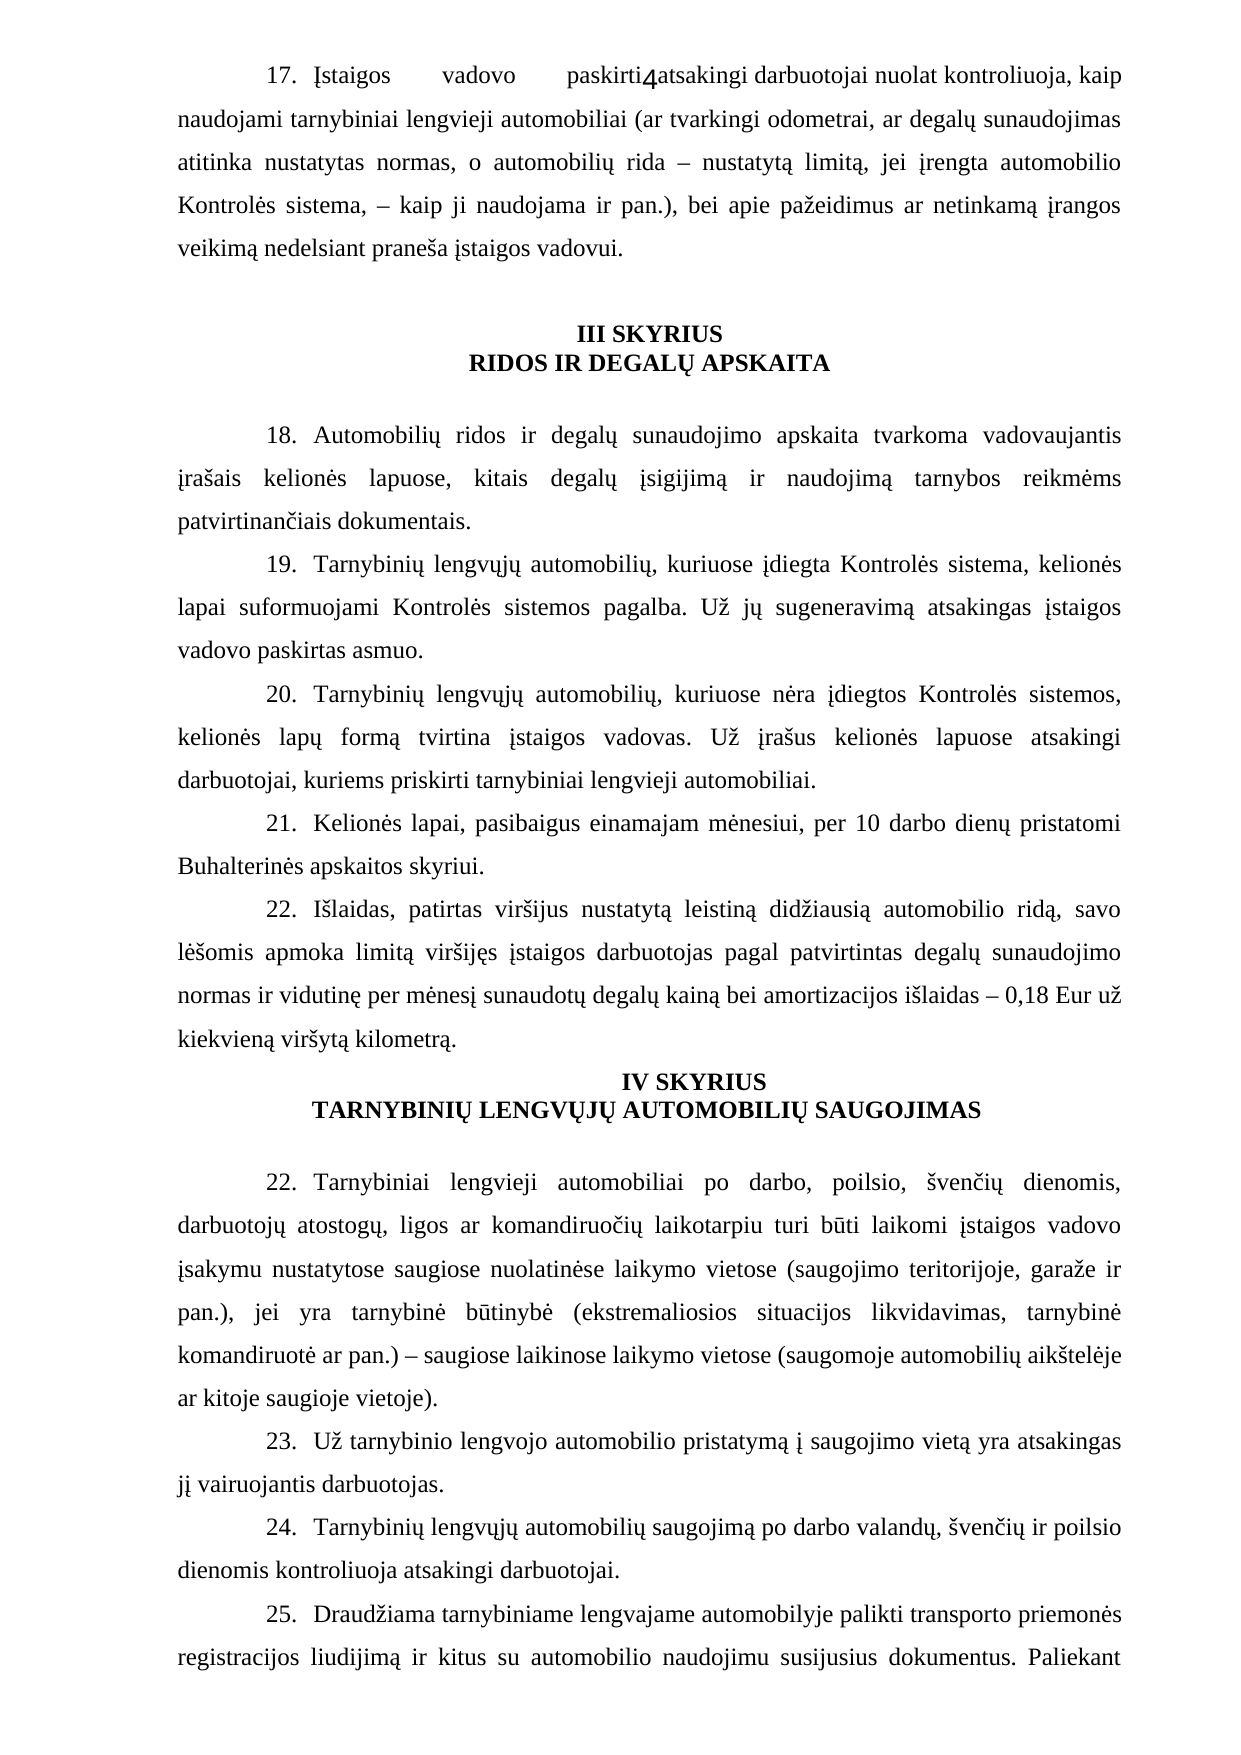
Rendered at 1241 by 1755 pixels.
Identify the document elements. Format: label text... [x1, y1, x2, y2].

text 25. Draudžiama tarnybiniame lengvajame automobilyje palikti transporto priemonės registracijos liudijimą ir kitus su automobilio naudojimu susijusius dokumentus. Paliekant [177, 1599, 1122, 1671]
text 20. Tarnybinių lengvųjų automobilių, kuriuose nėra įdiegtos Kontrolės sistemos, kelionės lapų formą tvirtina įstaigos vadovas. Už įrašus kelionės lapuose atsakingi darbuotojai, kuriems priskirti tarnybiniai lengvieji automobiliai. [177, 679, 1122, 794]
text 23. Už tarnybinio lengvojo automobilio pristatymą į saugojimo vietą yra atsakingas jį vairuojantis darbuotojas. [177, 1426, 1122, 1498]
text 21. Kelionės lapai, pasibaigus einamajam mėnesiui, per 10 darbo dienų pristatomi Buhalterinės apskaitos skyriui. [177, 808, 1122, 880]
text 19. Tarnybinių lengvųjų automobilių, kuriuose įdiegta Kontrolės sistema, kelionės lapai suformuojami Kontrolės sistemos pagalba. Už jų sugeneravimą atsakingas įstaigos vadovo paskirtas asmuo. [177, 549, 1122, 664]
text IV SKYRIUS [266, 1067, 1122, 1096]
text RIDOS IR DEGALŲ APSKAITA [177, 348, 1122, 377]
text III SKYRIUS [177, 319, 1122, 348]
text 22. Tarnybiniai lengvieji automobiliai po darbo, poilsio, švenčių dienomis, darbuotojų atostogų, ligos ar komandiruočių laikotarpiu turi būti laikomi įstaigos vadovo įsakymu nustatytose saugiose nuolatinėse laikymo vietose (saugojimo teritorijoje, garaže ir pan.), jei yra tarnybinė būtinybė (ekstremaliosios situacijos likvidavimas, tarnybinė komandiruotė ar pan.) – saugiose laikinose laikymo vietose (saugomoje automobilių aikštelėje ar kitoje saugioje vietoje). [177, 1167, 1122, 1412]
text 24. Tarnybinių lengvųjų automobilių saugojimą po darbo valandų, švenčių ir poilsio dienomis kontroliuoja atsakingi darbuotojai. [177, 1512, 1122, 1584]
text 18. Automobilių ridos ir degalų sunaudojimo apskaita tvarkoma vadovaujantis įrašais kelionės lapuose, kitais degalų įsigijimą ir naudojimą tarnybos reikmėms patvirtinančiais dokumentais. [177, 420, 1122, 535]
text 22. Išlaidas, patirtas viršijus nustatytą leistiną didžiausią automobilio ridą, savo lėšomis apmoka limitą viršijęs įstaigos darbuotojas pagal patvirtintas degalų sunaudojimo normas ir vidutinę per mėnesį sunaudotų degalų kainą bei amortizacijos išlaidas – 0,18 Eur už kiekvieną viršytą kilometrą. [177, 894, 1122, 1052]
text 17. Įstaigos vadovo paskirti atsakingi darbuotojai nuolat kontroliuoja, kaip naudojami tarnybiniai lengvieji automobiliai (ar tvarkingi odometrai, ar degalų sunaudojimas atitinka nustatytas normas, o automobilių rida – nustatytą limitą, jei įrengta automobilio Kontrolės sistema, – kaip ji naudojama ir pan.), bei apie pažeidimus ar netinkamą įrangos veikimą nedelsiant praneša įstaigos vadovui. [177, 61, 1122, 262]
text TARNYBINIŲ LENGVŲJŲ AUTOMOBILIŲ SAUGOJIMAS [177, 1096, 1122, 1124]
